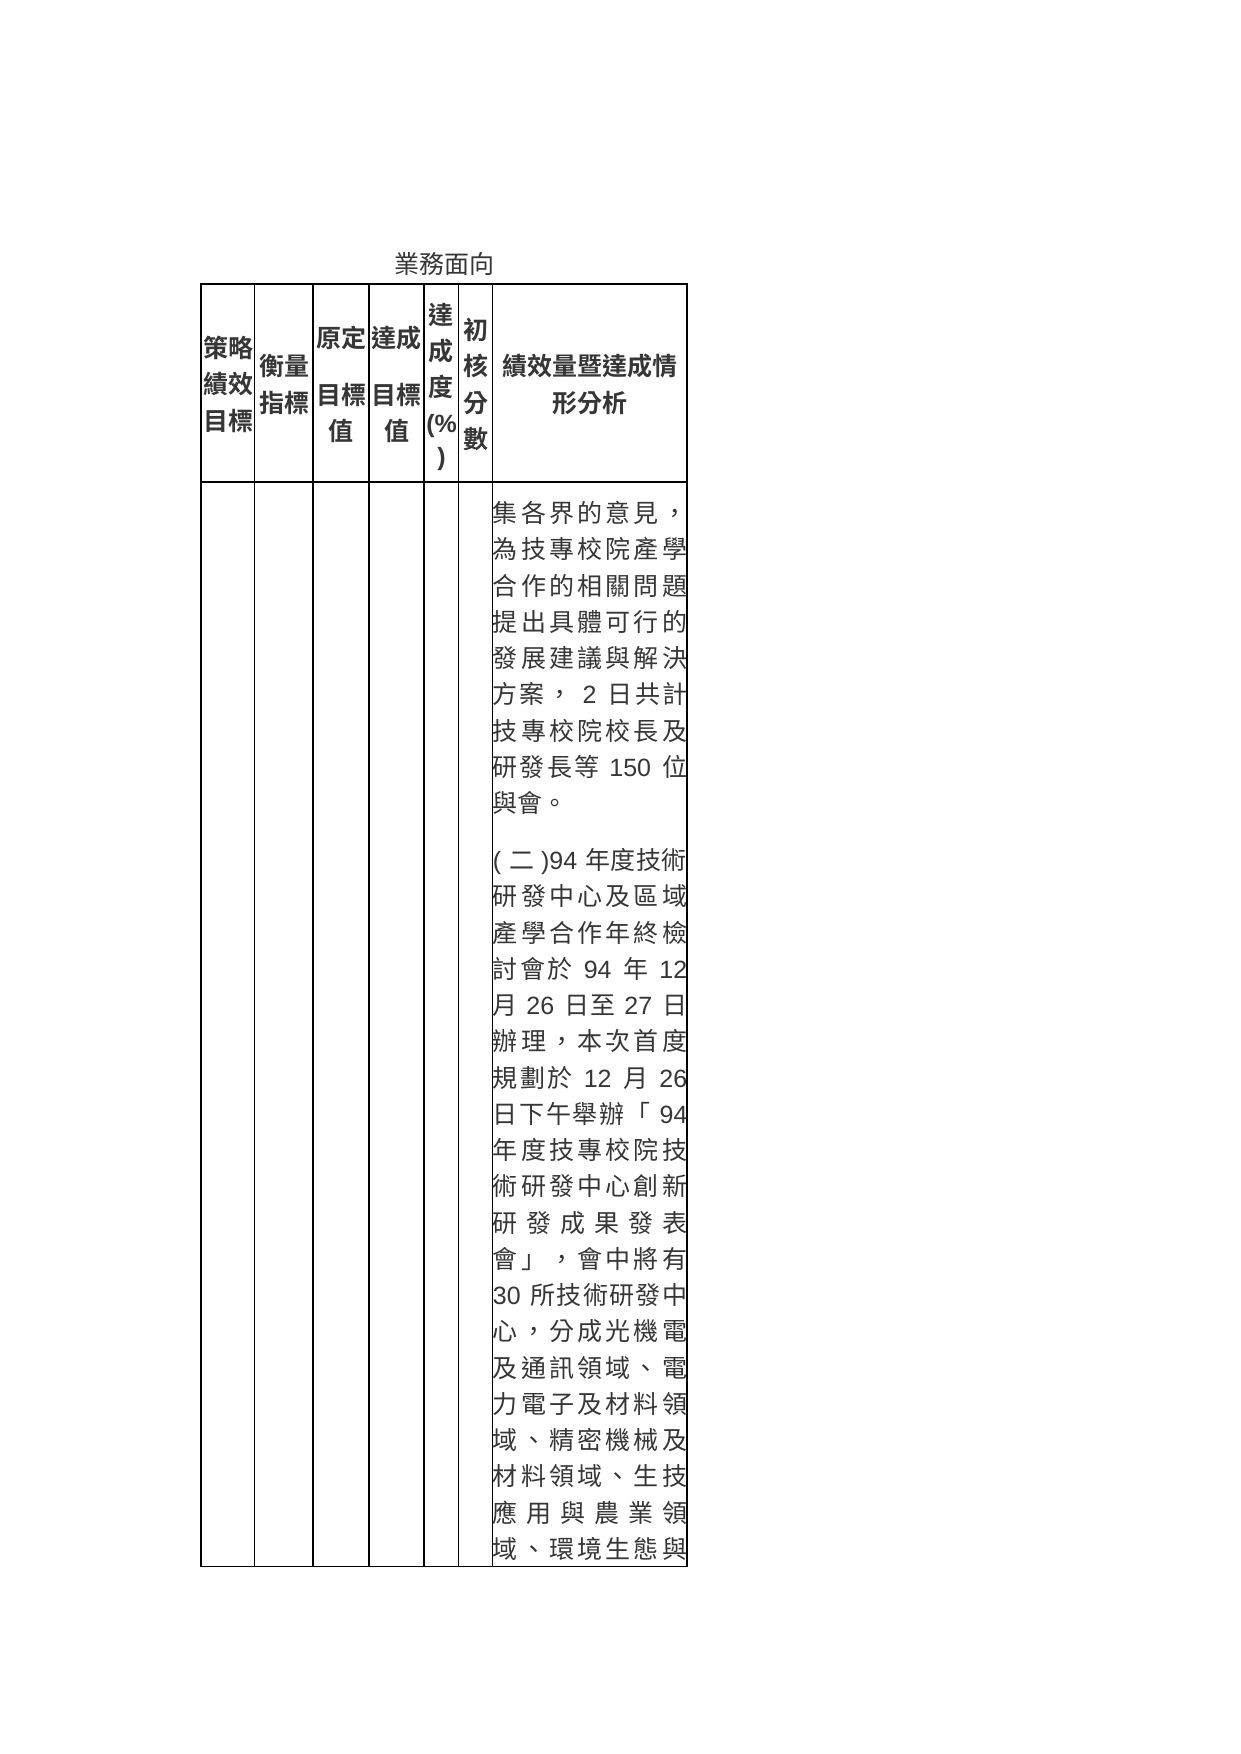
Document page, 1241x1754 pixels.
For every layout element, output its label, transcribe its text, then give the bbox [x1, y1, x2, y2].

table_header 教育部 94 年度施政績效報告 壹、前言 本部 94 至 97 年中長程施政計畫，從目標管理、全員參與及規劃機關整體發展願景著眼，依行政院規定從業務面向、人力面向及經費面向擬訂了 8 大策略績效目標及 54 項衡量指標， 94 年度績效目標是延續中程施政計畫之策略績效目標所訂定。 一、 提供弱勢地區與一般地區經濟弱勢之五足歲幼兒充分的就學機會，保障其受教的權益： 2 項衡量指標。 二、 全面改善國民教育品質，深化土地認同及適性教育： 6 項衡量指標。 三、 落實高中職社區化，均衡高中職教育資源，並健全公民意識： 6 項衡量指標。 四、 保障弱勢國民教育權，縮小城鄉資源落差，傳承並發揚族群文化： 8 項衡量指標。 五、 推動高等教育卓越化、國際化，促進產學合作： 10 項衡量指標。 六、 推動終身學習與培育優質師資： 9 項衡量指標。 七、 合理調整機關員額，建立活力政府： 9 項衡量指標。 八、 節約政府支出，合理分配資源： 4 項衡量指標。 為落實推動 94 年施政計畫，本部同仁仍一本教育乃百年樹人大業，竭力達成相關目標，整體成果豐碩。 貳、目標達成情形 一、業務面向 二、人力面向 三、經費面向 四、績效總分 業務面向原始分 97.47 分，權分 68.23 分 人力面向原始分 99.6 分，權分 14.94 分 經費面向原始分 100 分，權分 15 分 合計績效總分為 98.17 分 參、未達目標項目檢討 肆、績效總評 本部依業務面向、人力面向及經費面向擬訂了 8 大策略績效目標及 54 項衡量指標，雖業務面向之提升國小學生健康體位比率、提升學生規律運動人口比率、技專校院學生英文初級檢定通過比率、大學校院學生英文中級檢定通過比率、提高來台攻讀正式學位之外國學生人數、參與成人基本教育、補習教育、進修教育及空中大學人數、簽約案件數達成率等 7 項衡量指標，人力面向之終身學習（ 2 ）未能達成原訂目標值，目標達成誠屬同仁積極作為，雖有未達成的目標，但同仁仍競兢業業努力面對挑戰，因應改善。 未來四年本部仍以施政主軸「培養現代國民」、「建立臺灣主體性」、「拓展全球視野」、「強化社會關懷」為四大綱領，執行 13 項策略及 33 項行動方案。 這個施政主軸乃理念與實際之結合，以理念為基礎而衍生出策略與行動方案。秉持「回歸教育本質」、「完成個人」的施政理念，讓教育理念落實到每個個人，使其發揮最大潛能，完成自己。人能完成自我，即是完成國家，個人能力充分發揮即是國力的提升。 21 世紀的核心價值在於先進的創意與寬廣的視野，教育除激發個人的原創性外，亦應引導個人有寬廣的世界觀與長遠的歷史觀，因此，本部以「創意臺灣、全球布局－培育各盡其才新國民」作為施政的總目標。 伍、推動成果具體事蹟 一、 社區國中畢業生就近入學率逐年提升：以高一新生數為分母， 91 學年度就近入學率為 51.82 ﹪， 92 學年度就近入學率為 55.75 ﹪， 93 學年度就近入學率 57.89 ﹪， 92 至 93 學年度之總就近入學成長率達 2.14% 。 二、高中職學生休退學人數逐年減少： 92 至 93 學年度之高中職校學生休退學人數自 28,003 人驟減至 14,928 人。 三、高中職應屆畢業生未升學未就業人數逐年減少： 92 至 93 學年度之高中職校應屆畢業生未升學未就業人數自 34,403 人減少至 22,381 人。 四、家長接受度逐年提高： 94 年度高中職社區化政策民意接受度為 77.38 ﹪，近 8 成的家長皆接受高中職社區化政策的鼓勵學生就近及適性 ( 依性向、能力及興趣選擇學校就讀 ) 入學。 五、扶植社區發展特色：截至 94 年度，已重點補助 32 個適性學習社區。 六、 94 年度教育優先區計畫執行具體成果如下： ( 一 ) 推展親職教育活動：計補助 2828 校、 48332 場次，補助經費 64,096,458 元。 ( 二 ) 辦理學習弱勢學生之學習輔導：計補助 1817 校、 57889 班，補助經費 427,154,304 元。 ( 三 ) 補助文化資源不足學校發展教育特色：計補助 1068 校、 1300 項，補助經費 98,646,191 元。 ( 四 ) 修繕離島或偏遠地區師生宿舍：計補助 171 校、 238 式，補助經費 31,628,291 元。 ( 五 ) 充實學校基本教學設備：計補助 145 校、 153 案，補助經費 12,988,877 元。 ( 六 ) 充實學童午餐設施：計補助 267 校、 374 案，補助經費 30,406,035 元。 ( 七 ) 發展原住民教育文化特色及充實設備器材：計補助 322 校、 542 案，補助經費 40,754,724 元。 七、補助弱勢學生參加課業輔導所需費用：補助低收入戶、身心障礙、原住民及情況特殊學生參加費用，以縮短城鄉差距並落實弱勢照顧； 93 學年度第 2 學期計補助經費新台幣 43,830,463 元，受惠學童 9,413 名； 94 學年度第 1 學期計補助經費新台幣 32,403,667 元，受惠學童 9,476 名。 八、執行降低國中小班級學生人數計畫： ( 一 ) 本部自 87 學年度起執行降低國中小班級學生人數計畫，國小逐年降至 35 人編班，至 92 學年度達成全面以 35 人編班之目標。國中自 91 學年度起至 93 學年度逐年降至 38 人，預定至 96 學年度國中小全面降至 35 人編班。 ( 二 )94 學年度目標為國小一至六年級、國中一年級以每班 35 人編班，國中二、三年級以每班 38 人編班，國小達成率為 96.39% ，國中達成率為 87.24 ％。 九、關懷弱勢弭平落差、退休菁英風華再現、國中學生英文營： 94 年度共照顧 63,776 名國中小弱勢學生。 十、試辦「攜手計畫」：引進 500 名經濟弱勢大專生提供 1000 至 1500 名國中學習弱勢學生每週 6 小時之英文、數學課業輔 導。 十一、引進海外英語專長替代役男深入校園： 94 年度引進 35 名，協助偏遠地區國民中小學，改善英語化環境，並提昇英 語教學成效，受惠學童 1 萬 3,831 人。 十二、綜上，國民中小學學習低成就及教育資源不利學生直接接受學習生活照顧及輔導人數已達 9 萬 7,996 人以上。 十三、成立藝文團隊之中小學校數比率： 94 年度辦理之具體成果計有下列各項 ( 一 )94 年本部與原住民族委員會、文建會、內政部兒童局及中華民國原住民族知識經濟發展協會共同推動「全國原住民兒童母語歌謠才藝競賽」，分 4 區辦理初賽經過各分區激烈的初賽計有 14 校，於 5 月 21 日（星期六） 09 ： 00~17 ： 00 齊聚台北市國父紀念館進行總決賽，本部部長及政務次長均蒞會指導並頒獎。 ( 二 ) 本部與公共電視於 94 年 10 月 12 日共同假國立國父紀念館辦理「台灣囝仔，讚！ 2005 ~ 一人一樂器 一校一藝團」 25 個縣市政府成果展、 3 個教學攤位及 19 個學校表演晚會活動，本部部長親自前往觀賞及頒贈感謝獎盃於表演團體。 ( 三 )94 年高級中等學校計 174 校提報養成活力青少年實施計畫，共 291 場次約 40 萬人次，參加四項比賽學生約 7500 人次。 十四、本部補助各縣市政府辦理外籍配偶成人基本教育研習班計 786 班， 15,720 人參與學習、家庭教育中心辦理 908 場外籍配偶家庭教育活動， 計 35467 人參加、國中小補校人數計 8948 人、補助政府機關及民間團體辦理之教育學習活動計 26855 人，總計受益人數計 87000 人，達成原訂目標人數 86900 人，達成度 100% 。 十五、本部 94 年度補助各縣市政府辦理成人基本教育計畫，辦理成人基本教育研習班 2,136 班（含外籍配偶專班 786 班），參與人數 4 萬 2,720 人。另縣市政府並依計畫辦理師資研習、教學觀摩及宣導等相關活動，以增進業務推展成效。我國 15 歲以上國民不識字率已由 78 年之 7.11 ﹪（ 130 萬人）降至 93 年之 2.84 ﹪（ 52 萬人），達成度 100% 。 十六、本部為瞭解各級學校運動團隊設置及學生運動參與情形，以評估培養活力青少年及推動「一人一運動，一校五團隊計畫」政策執行績效，特委託台灣師大體育研究與發展中心進行問卷調查。有關團隊設置採網路問卷方式實施普查，填報時間為 94 年 10 月初至 12 月底，全國 4018 所學校皆上網填答，填答率 100 ％。學生運動參與情形依地區及學校班級數採分層隨機抽樣，抽測全國各級學校數 15 ％，計 600 所學校 59000 份問卷，回收 472 所 41432 份，回收率 78.67 ％。經分析後重要結果如下： ( 一 ) 各級學校學生規律運動人口 1. 學期中不含體育課每週運動天數三天以上整體平均為 46.2 ％，相較 93 年度含體育課 60.6 ％之比例 而言，規律運動人口有所提升。運動時間以 31-60 分鐘為主，運動持續時間達 30 分鐘以上者比例為 61.2% 。 2. 學期中各學級每周運動三天以上國小為 57.8 ％，國中為 40.7 ％，高中職為 25.6 ％，大專校院為 25.3 ％，呈現學級愈高比例愈低之情形。 3. 寒暑假期間的規律運動人口比例整體為 56.5 ％，各學級國小為 66.9 ％，國中為 54.8 ％，高中職為 39.4 ％，大專校院為 29.2 ％，與學期中比較小學約增加 9% ，國高中則提升了約 14% ，大專校院則提升不到 4% ，顯示大專校院學生寒暑假期間規律運動習慣的養成是首要突破的空間。整體運動持續時間則達 30 分鐘以上者比例為 68.4% ，較學期中增加 7.2% 的比例。 ( 二 ) 各級學校運動團隊設置情形 1. 全國各校運動團隊設置達五項團隊以上之學校， 94 年度學校運動團隊及學生參與情形調查發現：全國各校運動團隊設置達 5 個團隊以上之學校，國小達 63.55% ，國中提升到 79.86% ，高中職為 92.34% ，大專校院為 96.91% ，佔全國學校比例為 83.16 ％。基此，各級學校皆能達成設置率 80% 的政策目標。 2. 各級學校平均團隊數，小學平均每校 7.5 隊，國中 9.58 隊，高中職 14.12 隊，大專校院為 21.17 隊，學級間差異頗大，尤其小學與大專校院間有近三倍的差距。 3. 中小學成立團隊數較多的縣市前五名依序是嘉義市（ 17.73 隊）、台南市（ 12.78 隊）、台中市（ 12.62 隊）、台北市（ 12.14 隊）、新竹市（ 11.4 隊），較少的則是澎湖縣、台東縣、南投縣、高雄縣及雲林縣等較偏遠縣份，但平均也都有五隊以上，顯示城鄉間差異大。 ( 三 ) 運動代表隊成立與活動情形 1.94 年度全國各級學校運動代表隊共有 19573 隊，平均每校有 4.88 隊，較 93 年度之 4.5 隊，提升 0.38 個百分點，顯示政策推動績效良好。 2. 各學級中平均大專校院每校有 12.39 隊最高，高中職平均每校 5.65 隊，國中每校 5.04 隊；國小每校 4.24 隊，往下依序遞減，與 92 年度相較，國小及大專分別提昇 0.54 及 0.69 隊，國中及高中職則分別減少 0.36 隊及 0.05 隊，顯示升學壓力較重的中學階段運動代表隊設置較難突破，有待繼續努力。 3. 整體運動代表隊活動情形，平均每週練習次數為 3.49 次，參加校際交流的百分比為 91.72% ，較 93 年減少了 1.28% ，可能係因學校財政困難，比賽經費不足因而影響校際交流的比例，也因比賽機會減少導致每週練習次數降低 0.21% ，有關學校運動代表隊比賽經費不足的問題亟需克服。 4. 整體運動代表隊成立最普遍的前五種種類依序為田徑、籃球、跆拳道、桌球、游泳，與 93 年度完全相同。依性別而言男生為田徑、籃球、跆拳道、桌球、游泳， 5. 女生則為田徑、跆拳道、桌球、籃球、游泳，男生籃球隊較普遍。 ( 四 ) 運動社團成立與活動情形 1.94 年度全國各級學校運動社團共有 17361 個，平均每校 4.33 個，較 93 年度之 5.2 個降低 0.87 個百分點，由於中小學之社團通常依班級數開設，因此社團數減少可能與少子化現象，各級學校班級數下降有關，未來應正視此問題，讓學生能保有多元化運動社團活動權利。 2. 平均大專校院每校 8.78 個最高，往下依序遞減，高中職每校 8.47 個；國中 4.54 個；國小 3.26 個。各級學校皆略有降低，但以大學校院減少 1.62 個最為嚴重，值得正視。 3. 運動社團活動情形，平均每週活動次數為 1.97 次，較 93 年度 2.24 次降低 0.27 次，參加校際交流的百分比為 57.21 ％，較 93 年度 61.30 ％降低 4.09 ％，經費問題可能亦是影響校際交流活動舉辦、參與的重要因素，連帶影響活動次數。此外九年一貫課程實施後，發現數學、語文領域授課時數偏低許多時間用以補強教學，亦可能是影響因素。 4. 成立運動社團最普遍的前五種種類依序為籃球、田徑、桌球、跆拳道、羽球，與 93 年度比較，次序不變。 綜觀上述調查結果，教育部「一人一運動，一校五團隊」之政策推展具有實質績效，在規律運動人口提昇及學校運動團隊設置上皆達成指標，惟運動社團部分較 93 年度略有下降，尤其小學部分較不理想，且城鄉間差異大，探討其原因可能與人口變遷導致學校班級數減少有關，在未來體育政策擬定上宜有所因應。而各級學校學生對體育課的喜歡程度皆相當高，但目前的體育課節數卻不能滿足學生需求，尤其是中小學生，更應重視其需求速謀對策，解決體育課時數不足之問題，以免對其身心發展與體適能造成影響。 十七、提高來台攻讀正式學位之外國學生人數推動成果具體事蹟： 本計畫自推動以來，各大專院校為招收外國學生，紛紛致力於課程發展 ( 如設計英語學程 ) 及校園環境營造等等改進措施，已帶動學校營造整體環境，啟動高等教育國際化的進程，為教育產業化奠下根基，也因外國學生的引進，我國學生在校園中，可以與各國學生一同學習、比較、競爭，讓學生在大學階段，即在國際比較下提早接受國際化的刺激與薰陶，爰此， 2005 年己有雜誌將各校招收外國學生及國際化程度，列為推薦各校研究所課程重要指標，顯見在質的方面本案己發揮帶動提升高等教育品質、優質人口結構的功能。而因學校積極出國參加各國教育展宣傳招生，無形中亦提昇我國高等教育在國際的能見度。 且為推動本案，本部與外交部、國科會、經濟部共同設置臺灣獎學金， 2004 年提供 555 名， 2005 年提供 713 名，提供包括邦交國在內的 80 餘國國家學生來臺進修學位，引起各界關注，包括各國元首政要等外賓來訪時，均要求會見該國留臺學生，顯見其重視程度及本案所發揮的增進國際友誼功能已受肯定；該等學生學成時，可留臺就業，為我國產業所用，亦或返回其母國，將臺灣經驗帶回，為友邦的國家發展培育人才，促進國家合作發展。 而在量的方面，「吸引外國學生來臺留學」辦理第 1 年， 2004 年度外國學生人數已有明顯成長，在我國攻讀學位之外國學生，從 2003 年之 1,568 人增加至 2004 年度 1,960 人，成長率 25% ； 2005 年度更成長至 2,853 人，成長率 46% ，為歷年來人數最多者；且在外國學生來源國 (91 年 62 國、 94 年 93 國 ) 及招收外國學生學校數 (91 年 59 校、 94 年 98 校 ) 方面亦均有成長。 十八、鼓勵國外留學計畫推動具體事蹟： 推動鼓勵國外留學計畫已見績效。 94 年度赴八大主要留學國家之簽證人數已由 93 年之 30728 人增至 32499 人，比原定達成目標人數 31800 人超前。為擴大「鼓勵國外留學」受惠人數， 94 年編列 618 ， 205 ， 000 元年度預算，用於選送 94 年第一季榜示錄取之 93 年公費留考公費生 75 名、博士後研究生 22 名、留學獎學金生 104 名以及另拔擢 36 名「專案培育留學獎學金生」；調高公費生生活費標準；協助中低收入家庭之學生 2039 人申請留學貸款，在國外修習碩、博士學位以及配合外國政府及機構贈我獎學金協助遴選學生 190 名出國研修。另配合並協助國科會及經建會辦理 94 年「菁英留學 - 專案擴增留學計畫」甄試兩梯次共錄取 143 人及「專案擴增大學自行選送人才出國研修」審查結果，教師部份共計補助 19 校 48 名；學生部份則計補助 20 校 130 名學生出國研修。 94 年致力增加公費留學名額，於 12 月 5 日公告錄取公費留學生 84 名。加強自費生留學輔導方面，完成整合留學資訊，設立及充實中華民國留學資訊站；於台灣北、中、南、東部共辦理 8 場留學宣導會，並輔導、補助及派員出席大學校院及全國 8 處留學資料參考室所在之社教單位辦理留學新生座談及留學講座；協助各國駐台單位舉辦之教育展活動，吸引學生前往參觀。 十九、推動創意教師行動研究計畫：鼓勵大學協助中小學校教師進行以創造力培育為核心之行動研究計畫補助有 20 項計畫，計有 20 所大專院校、 17 所高中職國中小、 6 所幼稚園參與。 二十、推動創意學子多元培育計畫：針對高中職學生，辦理高中職學生智慧鐵人創意競賽暨國際邀請賽，第一屆共 126 隊 756 學生參與、第二屆共 465 隊 2788 學生、第三屆共 703 隊 4218 學生，計有二百多所高中職學校參與其中。 二十一、推動創意智庫數位創新計畫： ( 一 ) 建置創造力案例、教學之交流平台，建構完整創造力知識庫，公開各界查詢使用。 ( 二 ) 辦理數位典藏．創意教學推廣活動，由大學校院協同大學以下學校建置以培育學生創造力為導向之數位內容，並落實於教學現場。 ( 三 ) 成立創造力教育重點資料中心，完整收集教育、社會、文化、傳播、產業等六大領域創意、創新、創造力、創業資料。 ( 四 ) 完成創造力教育數位化人才庫，逐年增修。 ( 五 ) 建立創造力計畫數位歷程資料庫，提供創造力教育學者進行後設研究分析之用。 ( 六 ) 完成 14 國創造力人物、機構資料庫（中英文），逐年檢視增修。 ( 七 ) 完成台灣創造力教育實況（中英文）數位及文本資料，逐年檢視增修。 ( 八 ) 完成數位化創意百科，持續蒐集創造力理論、創造思考技法、創造力辭庫、創造力教學、創造力研究、創造與發明、創造與生活、創造力資源、創造力活動、其他等數千多筆資料。 二十二、持續辦理大專校院創意發想與實踐聯合課程及實作觀摩競賽，共 46 校參與。 二十三、持續辦理創意學養計畫，計有 7 所大學校院建築系所共同發展大學專業領域創意教材及學理 新知。 二十四、結合專家學者、教師團隊、民間團體及業者約 370 個機構單位建置六大學習網， 94 年完成第二年建置內容。累計開發中小學數位學習內容 13,000 單元 ( 教材 3383 單元、教案 1298 筆、素材 5120 筆、學習單 1255 筆及測驗題 1429 筆 ) 及相關網站整合機制。並成立各縣市六大網推廣學校 150 校及結合各縣市資訊融入教學成效績優學校約 80 所，協助網站經營及資訊融入教學應用推廣。（入口網址：＆ lt;http://learning.edu.tw ＆ gt; ） [192, 158, 1048, 1577]
table_cell 衡量指標 [255, 285, 312, 481]
table_cell 初核分數 [459, 285, 492, 481]
table_cell 集各界的意見，為技專校院產學合作的相關問題提出具體可行的發展建議與解決方案， 2 日共計技專校院校長及研發長等 150 位與會。 ( 二 )94 年度技術研發中心及區域產學合作年終檢討會於 94 年 12 月 26 日至 27 日辦理，本次首度規劃於 12 月 26 日下午舉辦「 94 年度技專校院技術研發中心創新研發成果發表會」，會中將有 30 所技術研發中心，分成光機電及通訊領域、電力電子及材料領域、精密機械及材料領域、生技應用與農業領域、環境生態與 [493, 483, 686, 1566]
table_cell [255, 483, 312, 1566]
table_cell 績效量暨達成情形分析 [493, 285, 686, 481]
table_cell 達成度 (%) [425, 285, 458, 481]
table_cell 達成 目標值 [370, 285, 423, 481]
table_cell 策略績效目標 [202, 285, 254, 481]
table_cell [459, 483, 492, 1566]
table_cell [425, 483, 458, 1566]
table_cell [202, 483, 254, 1566]
table_cell [370, 483, 423, 1566]
table_header 業務面向 [201, 221, 687, 283]
table_cell [314, 483, 368, 1566]
table_cell 原定 目標值 [314, 285, 368, 481]
